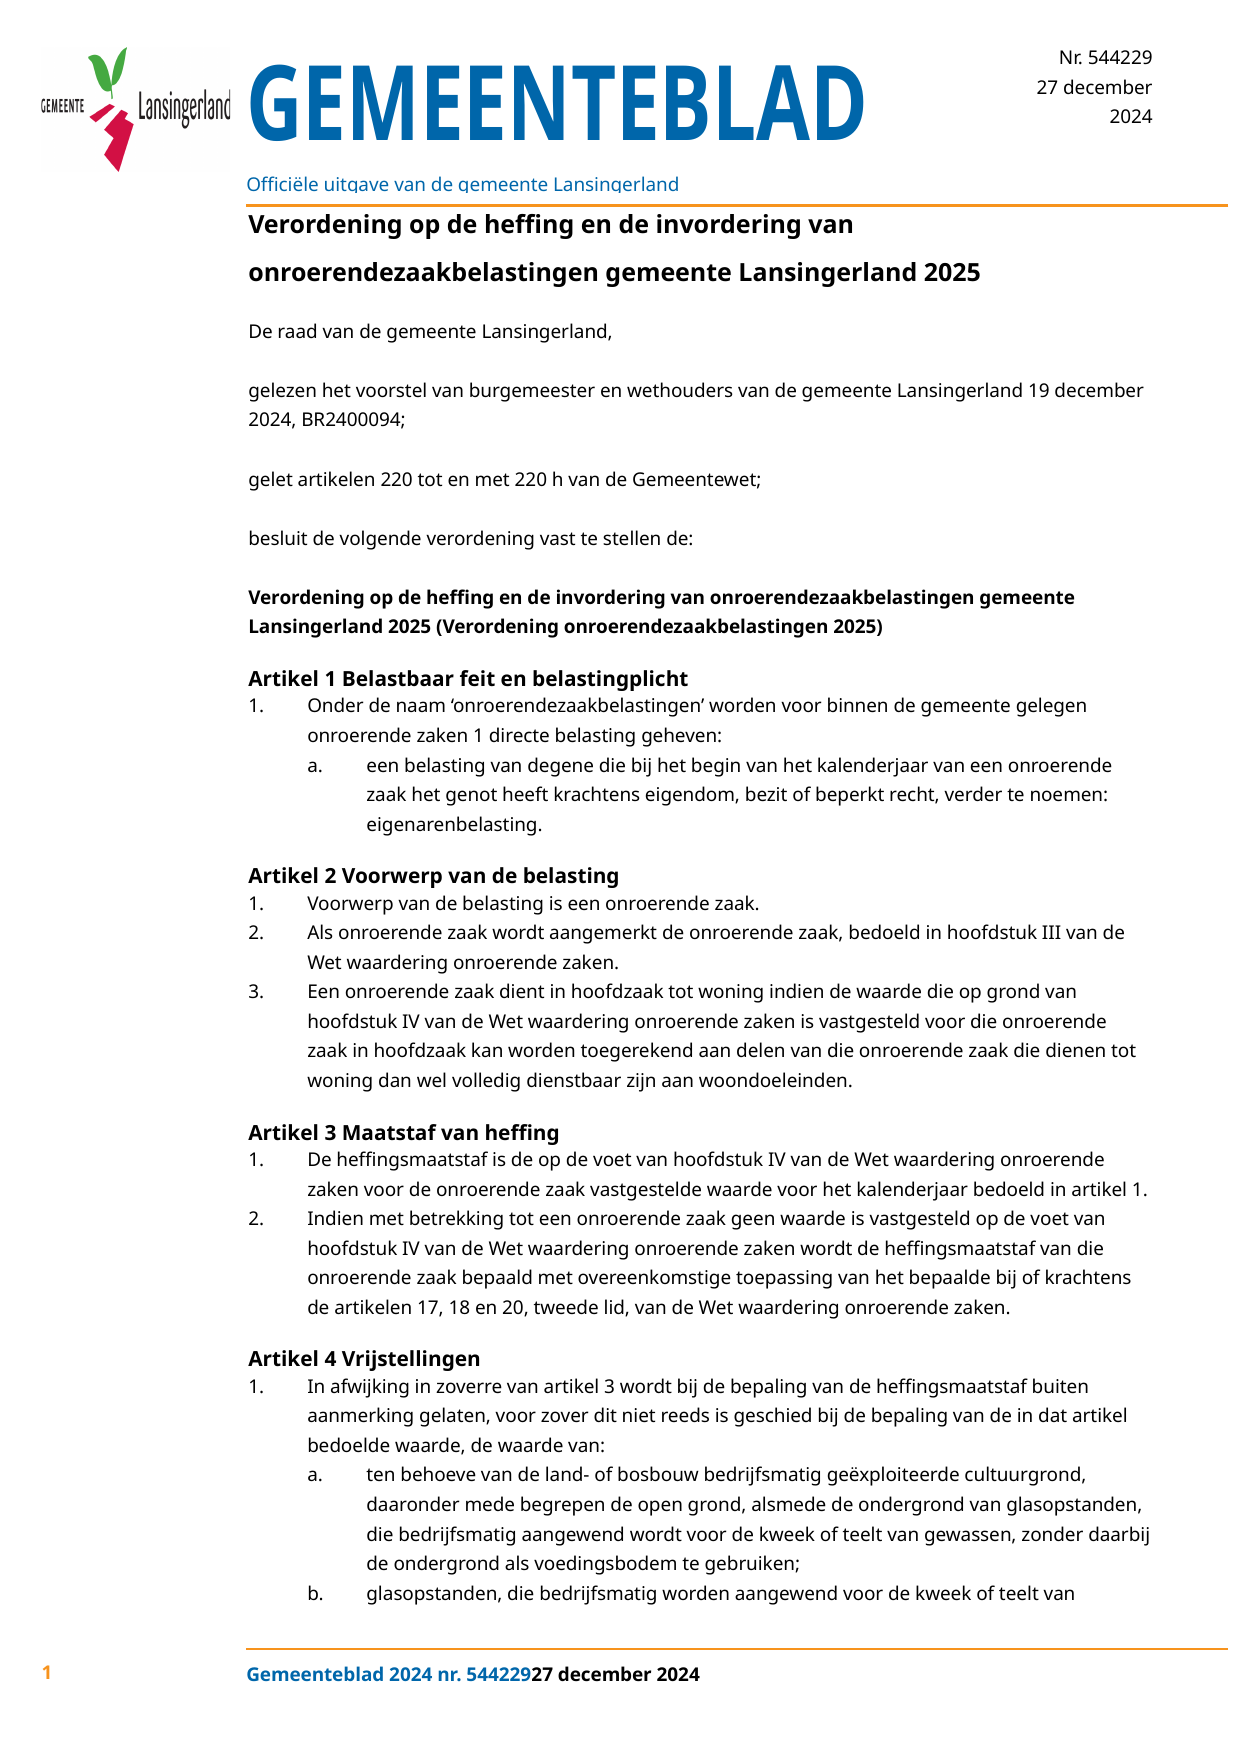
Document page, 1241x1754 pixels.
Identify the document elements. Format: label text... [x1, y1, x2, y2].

text besluit de volgende verordening vast te stellen de: [248, 525, 1152, 551]
list Als onroerende zaak wordt aangemerkt de onroerende zaak, bedoeld in hoofdstuk III van de Wet waardering onroerende zaken. [248, 919, 1152, 975]
list Indien met betrekking tot een onroerende zaak geen waarde is vastgesteld op de voet van hoofdstuk IV van de Wet waardering onroerende zaken wordt de heffingsmaatstaf van die onroerende zaak bepaald met overeenkomstige toepassing van het bepaalde bij of krachtens de artikelen 17, 18 en 20, tweede lid, van de Wet waardering onroerende zaken. [248, 1205, 1152, 1320]
text gelezen het voorstel van burgemeester en wethouders van de gemeente Lansingerland 19 december 2024, BR2400094; [248, 377, 1152, 432]
list glasopstanden, die bedrijfsmatig worden aangewend voor de kweek of teelt van [307, 1580, 1152, 1606]
text Artikel 1 Belastbaar feit en belastingplicht [248, 664, 1152, 693]
list De heffingsmaatstaf is de op de voet van hoofdstuk IV van de Wet waardering onroerende zaken voor de onroerende zaak vastgestelde waarde voor het kalenderjaar bedoeld in artikel 1. [248, 1146, 1152, 1201]
picture [41, 47, 231, 172]
text Artikel 4 Vrijstellingen [248, 1344, 1152, 1373]
list ten behoeve van de land- of bosbouw bedrijfsmatig geëxploiteerde cultuurgrond, daaronder mede begrepen de open grond, alsmede de ondergrond van glasopstanden, die bedrijfsmatig aangewend wordt voor de kweek of teelt van gewassen, zonder daarbij de ondergrond als voedingsbodem te gebruiken; [307, 1462, 1152, 1576]
text Artikel 2 Voorwerp van de belasting [248, 861, 1152, 890]
text De raad van de gemeente Lansingerland, [248, 318, 1152, 344]
list Een onroerende zaak dient in hoofdzaak tot woning indien de waarde die op grond van hoofdstuk IV van de Wet waardering onroerende zaken is vastgesteld voor die onroerende zaak in hoofdzaak kan worden toegerekend aan delen van die onroerende zaak die dienen tot woning dan wel volledig dienstbaar zijn aan woondoeleinden. [248, 978, 1152, 1093]
list Voorwerp van de belasting is een onroerende zaak. [248, 890, 1152, 916]
text Verordening op de heffing en de invordering van onroerendezaakbelastingen gemeente Lansingerland 2025 [248, 207, 1152, 288]
list een belasting van degene die bij het begin van het kalenderjaar van een onroerende zaak het genot heeft krachtens eigendom, bezit of beperkt recht, verder te noemen: eigenarenbelasting. [307, 752, 1152, 837]
text gelet artikelen 220 tot en met 220 h van de Gemeentewet; [248, 466, 1152, 492]
text Artikel 3 Maatstaf van heffing [248, 1118, 1152, 1146]
text Verordening op de heffing en de invordering van onroerendezaakbelastingen gemeente Lansingerland 2025 (Verordening onroerendezaakbelastingen 2025) [248, 584, 1152, 639]
list Onder de naam ‘onroerendezaakbelastingen’ worden voor binnen de gemeente gelegen onroerende zaken 1 directe belasting geheven: [248, 693, 1152, 748]
list In afwijking in zoverre van artikel 3 wordt bij de bepaling van de heffingsmaatstaf buiten aanmerking gelaten, voor zover dit niet reeds is geschied bij de bepaling van de in dat artikel bedoelde waarde, de waarde van: [248, 1373, 1152, 1458]
